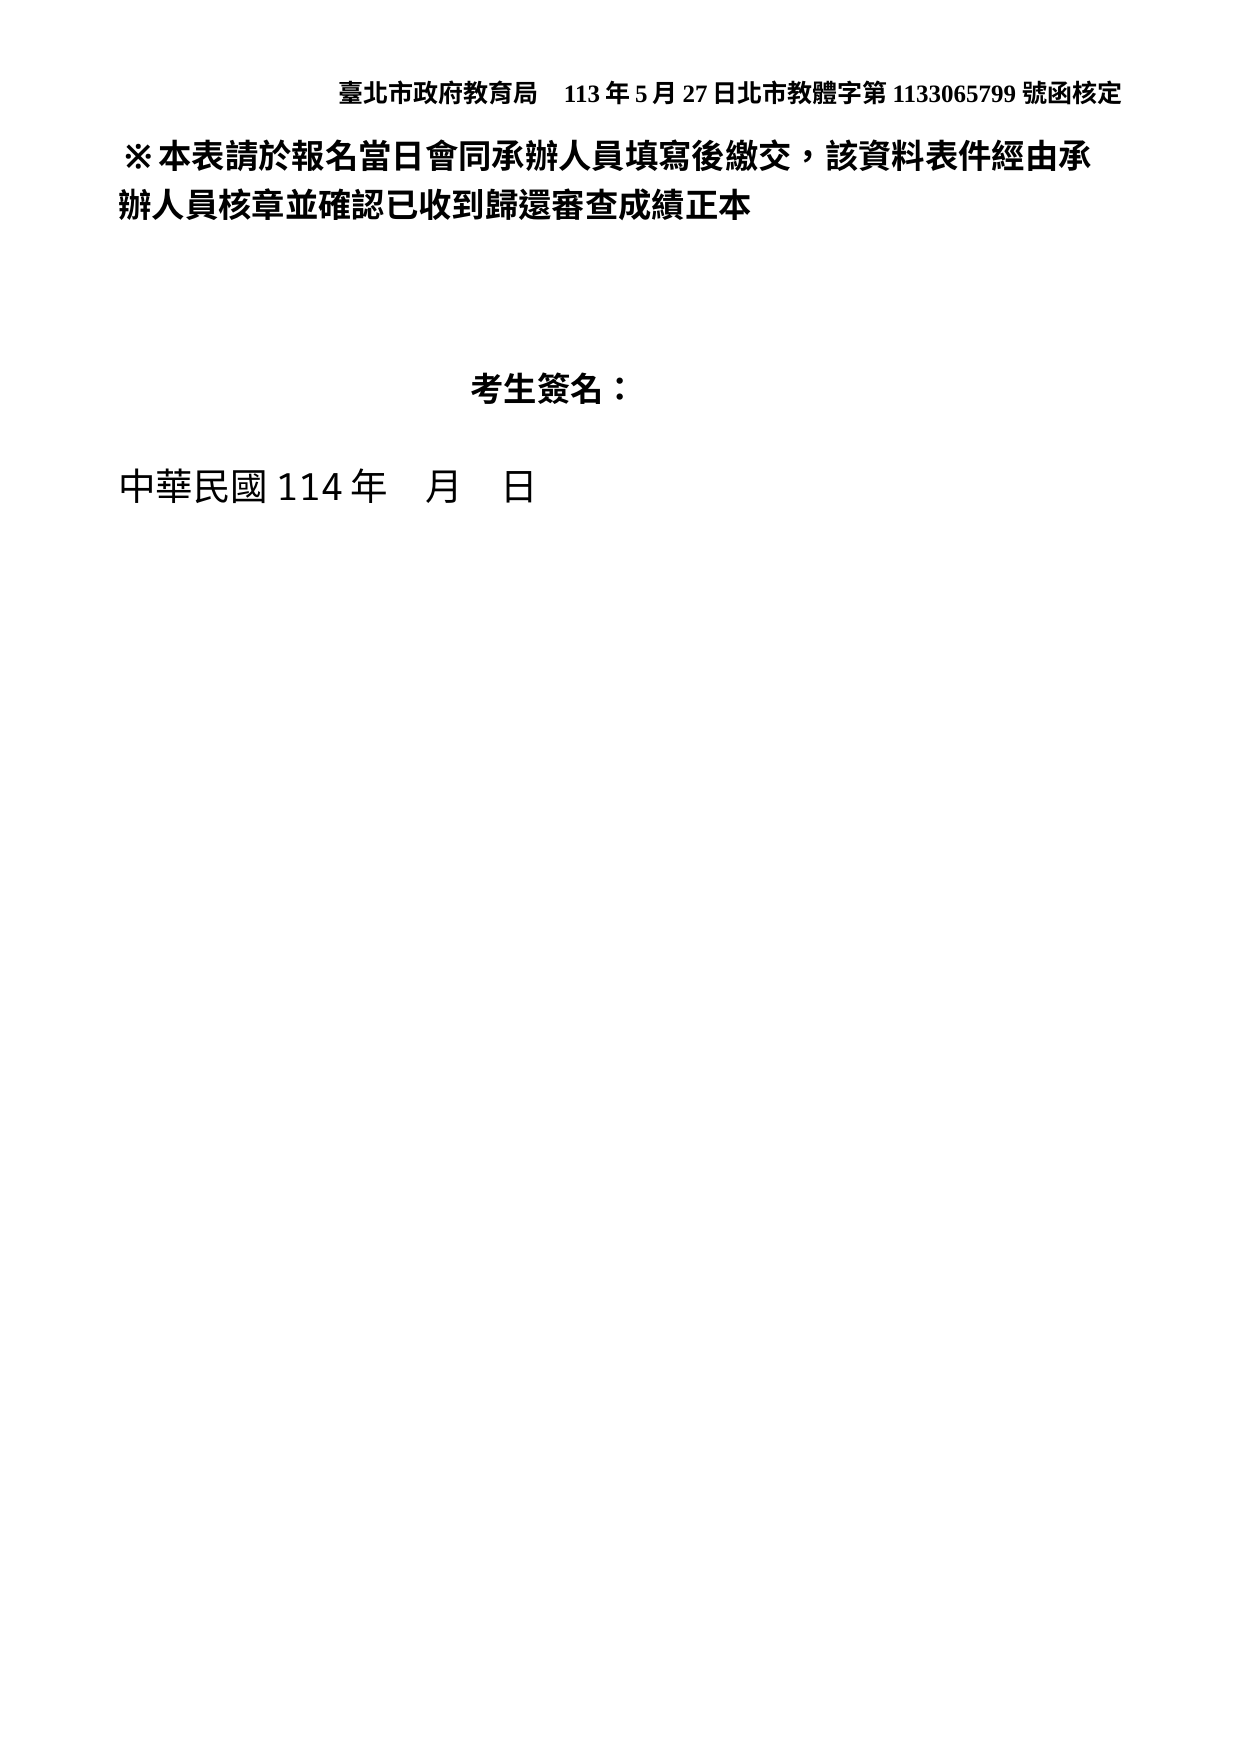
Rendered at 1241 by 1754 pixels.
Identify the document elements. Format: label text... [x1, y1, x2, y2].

text 中華民國114年 月 日 [118, 457, 1122, 511]
text 考生簽名： [118, 318, 989, 411]
text ※本表請於報名當日會同承辦人員填寫後繳交，該資料表件經由承辦人員核章並確認已收到歸還審查成績正本 [118, 130, 1122, 227]
